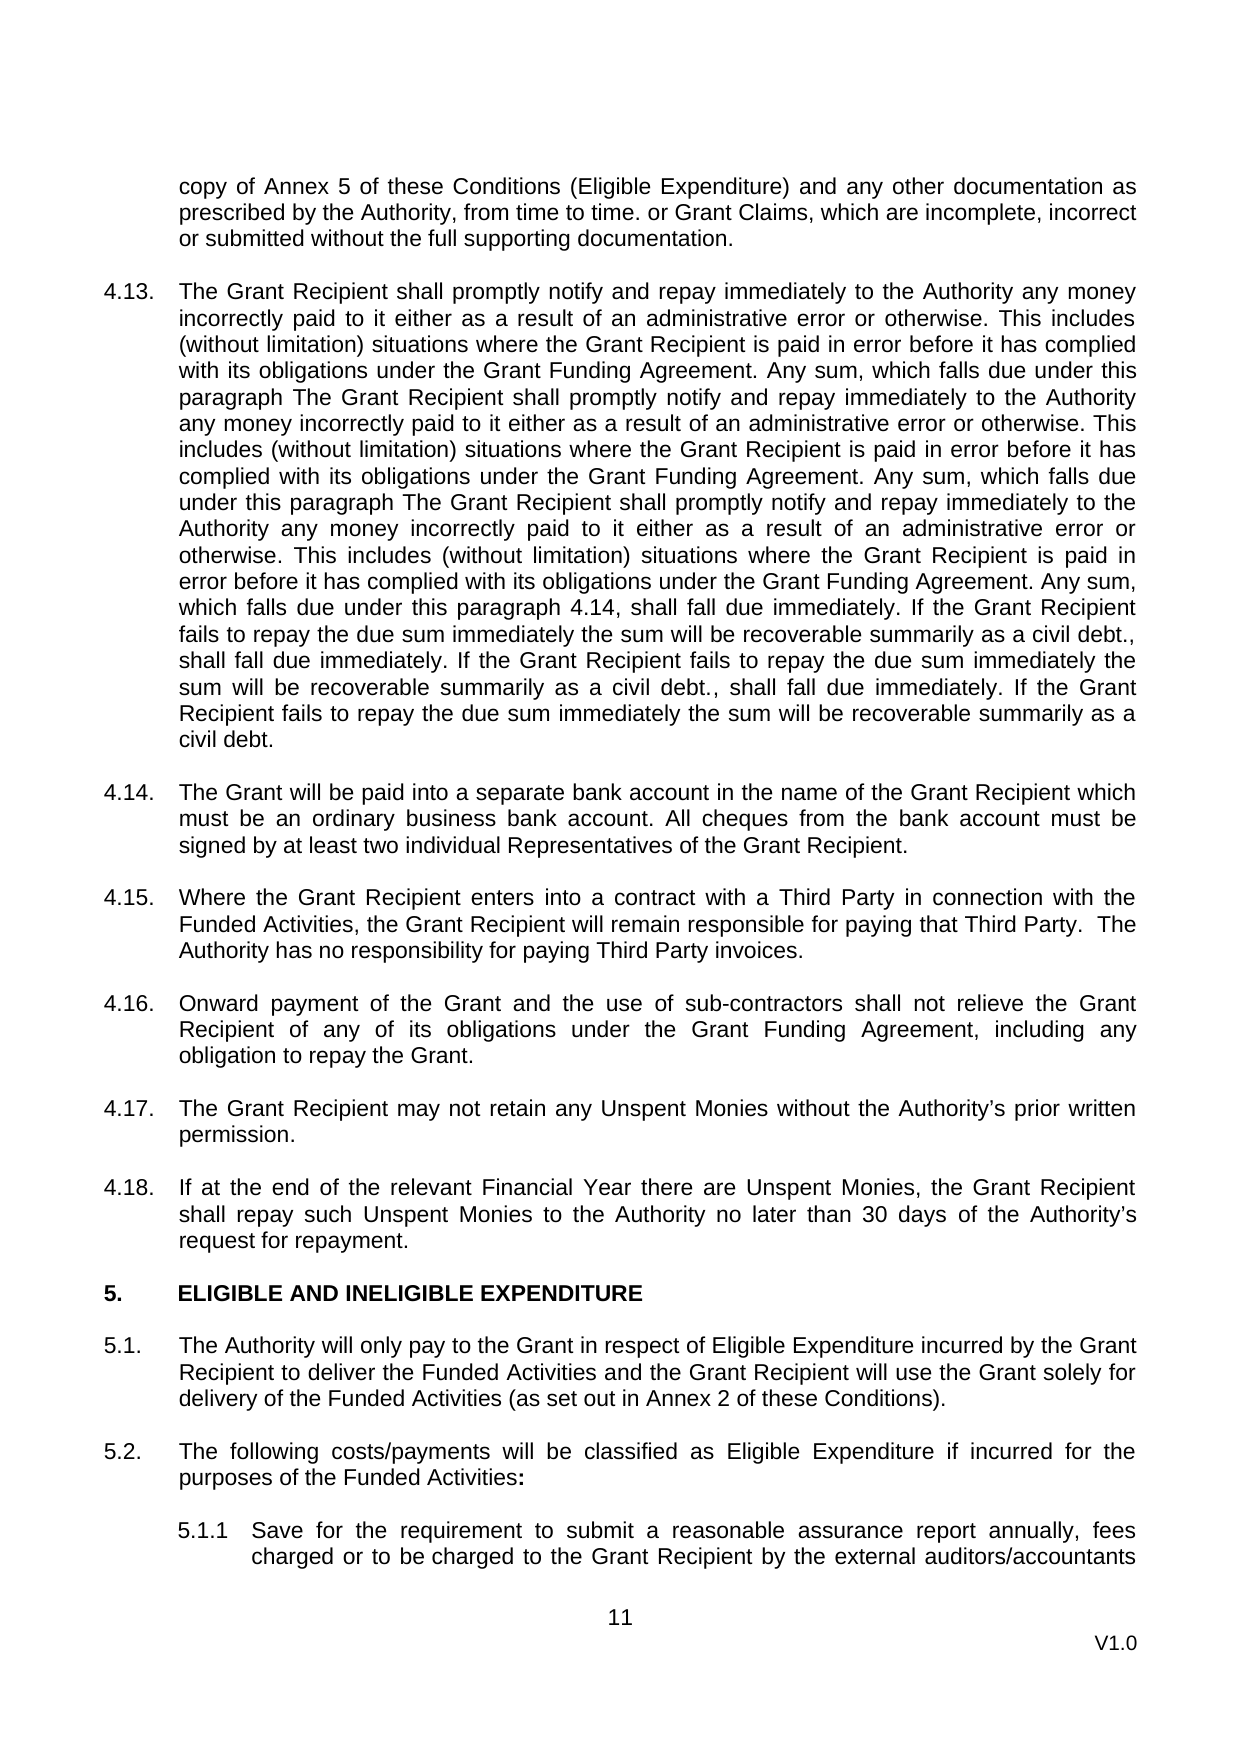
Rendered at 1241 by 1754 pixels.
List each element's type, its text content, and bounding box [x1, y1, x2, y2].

list The Grant Recipient shall promptly notify and repay immediately to the Authority any money incorrectly paid to it either as a result of an administrative error or otherwise. This includes (without limitation) situations where the Grant Recipient is paid in error before it has complied with its obligations under the Grant Funding Agreement. Any sum, which falls due under this paragraph 4.14, shall fall due immediately. If the Grant Recipient fails to repay the due sum immediately the sum will be recoverable summarily as a civil debt. [103, 278, 1137, 752]
list The Grant Recipient may not retain any Unspent Monies without the Authority’s prior written permission. [103, 1095, 1137, 1148]
list The Authority reserves the right not to pay any Grant Claims, which are not submitted within the period set out in paragraph 4.10 or Grant Claims, which are incomplete, incorrect or submitted without the full supporting documentation. [103, 173, 1137, 252]
list The Authority will only pay to the Grant in respect of Eligible Expenditure incurred by the Grant Recipient to deliver the Funded Activities and the Grant Recipient will use the Grant solely for delivery of the Funded Activities (as set out in Annex 2 of these Conditions). [103, 1332, 1137, 1411]
list The following costs/payments will be classified as Eligible Expenditure if incurred for the purposes of the Funded Activities: [103, 1438, 1137, 1490]
list If at the end of the relevant Financial Year there are Unspent Monies, the Grant Recipient shall repay such Unspent Monies to the Authority no later than 30 days of the Authority’s request for repayment. [103, 1174, 1137, 1253]
list Save for the requirement to submit a reasonable assurance report annually, fees charged or to be charged to the Grant Recipient by the external auditors/accountants [177, 1517, 1137, 1569]
list Where the Grant Recipient enters into a contract with a Third Party in connection with the Funded Activities, the Grant Recipient will remain responsible for paying that Third Party. The Authority has no responsibility for paying Third Party invoices. [103, 884, 1137, 963]
list Onward payment of the Grant and the use of sub-contractors shall not relieve the Grant Recipient of any of its obligations under the Grant Funding Agreement, including any obligation to repay the Grant. [103, 990, 1137, 1069]
subtitle ELIGIBLE AND INELIGIBLE EXPENDITURE [103, 1279, 1137, 1306]
list The Grant will be paid into a separate bank account in the name of the Grant Recipient which must be an ordinary business bank account. All cheques from the bank account must be signed by at least two individual Representatives of the Grant Recipient. [103, 779, 1137, 858]
